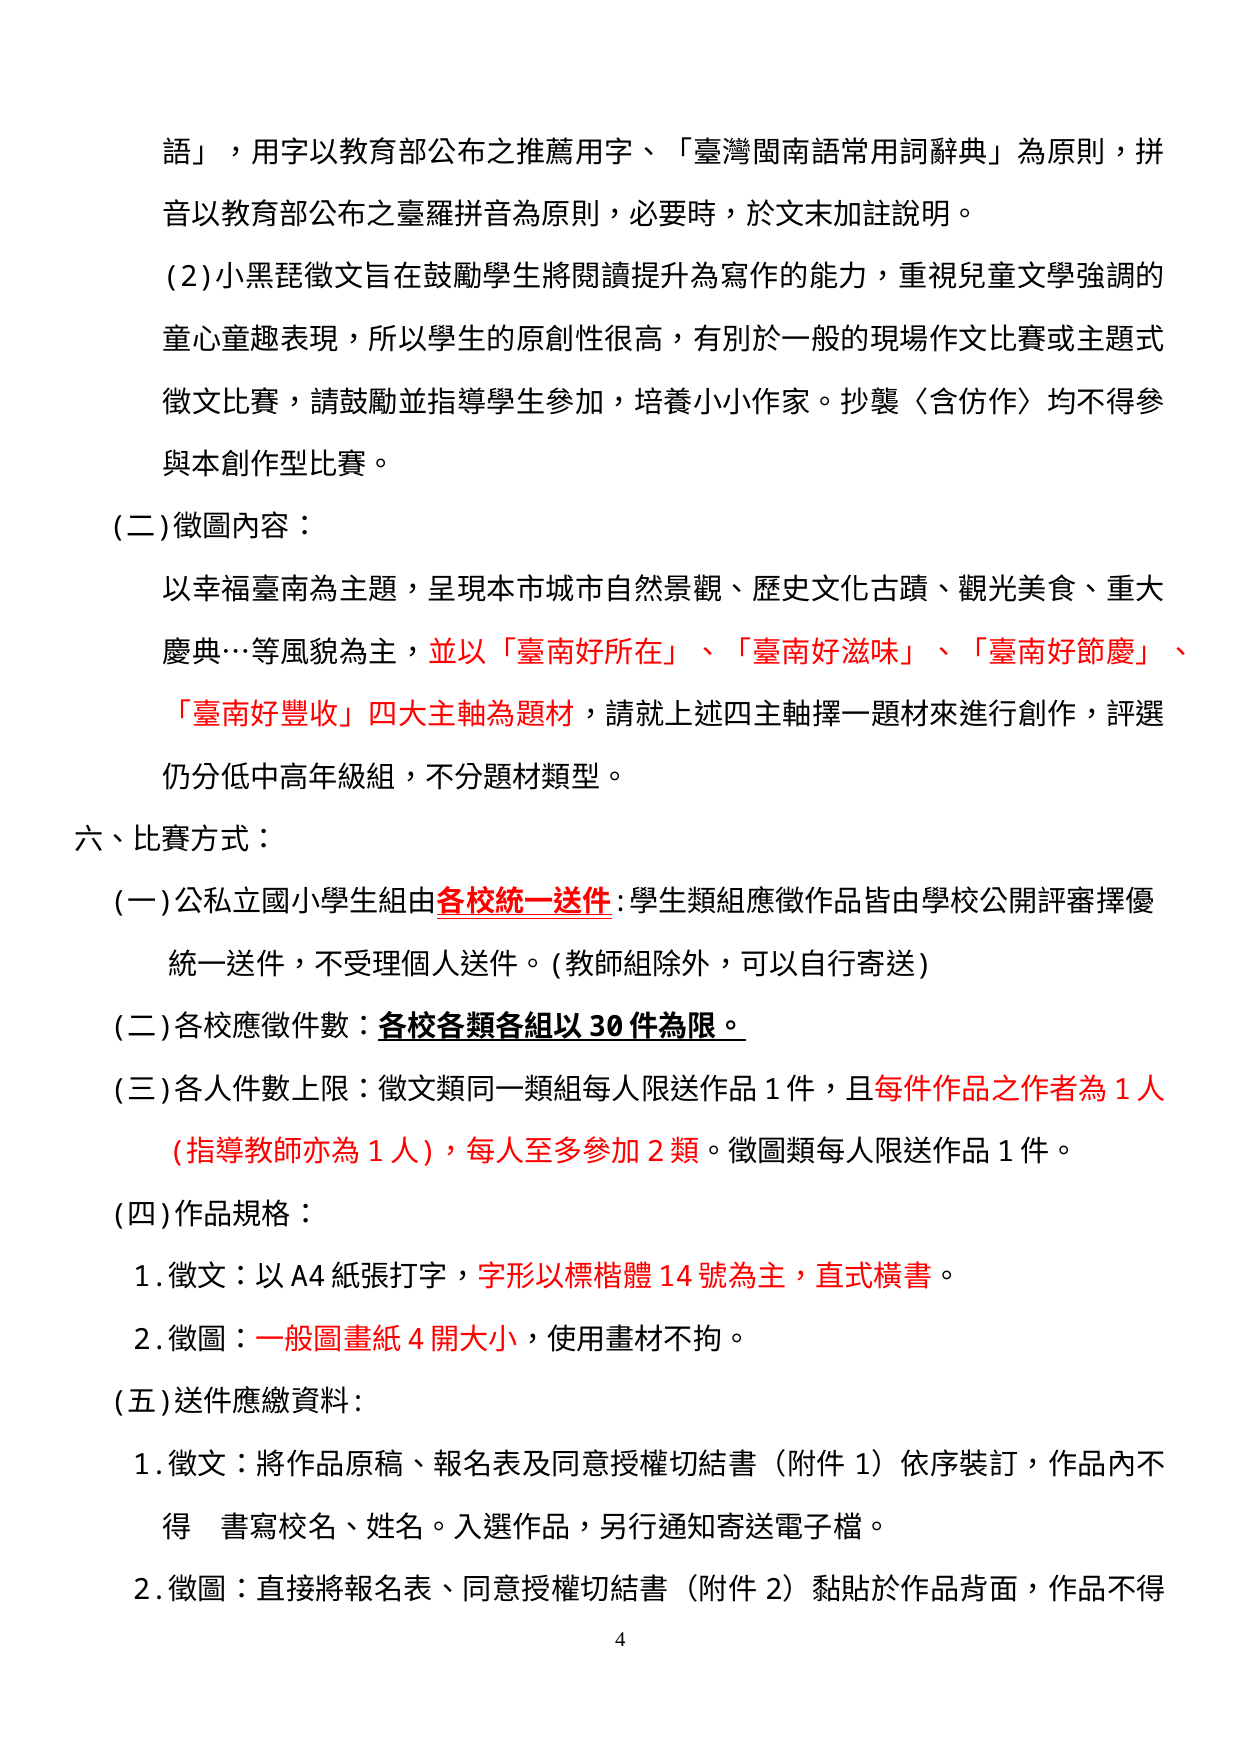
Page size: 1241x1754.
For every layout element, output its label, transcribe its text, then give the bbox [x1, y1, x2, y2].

text (2)小黑琵徵文旨在鼓勵學生將閱讀提升為寫作的能力，重視兒童文學強調的童心童趣表現，所以學生的原創性很高，有別於一般的現場作文比賽或主題式徵文比賽，請鼓勵並指導學生參加，培養小小作家。抄襲〈含仿作〉均不得參與本創作型比賽。 [162, 233, 1167, 483]
text (二)各校應徵件數：各校各類各組以30件為限。 [75, 983, 1167, 1045]
text (一)公私立國小學生組由各校統一送件:學生類組應徵作品皆由學校公開評審擇優統一送件，不受理個人送件。(教師組除外，可以自行寄送) [75, 858, 1167, 983]
text (五)送件應繳資料: [75, 1358, 1167, 1420]
text (二)徵圖內容： [74, 483, 1167, 545]
text 2.徵圖：一般圖畫紙4開大小，使用畫材不拘。 [133, 1295, 1167, 1358]
text 六、比賽方式： [74, 795, 1167, 858]
text 1.徵文：以A4紙張打字，字形以標楷體14號為主，直式橫書。 [133, 1233, 1167, 1295]
text 以幸福臺南為主題，呈現本市城市自然景觀、歷史文化古蹟、觀光美食、重大慶典…等風貌為主，並以「臺南好所在」、「臺南好滋味」、「臺南好節慶」、「臺南好豐收」四大主軸為題材，請就上述四主軸擇一題材來進行創作，評選仍分低中高年級組，不分題材類型。 [162, 545, 1167, 795]
text (三)各人件數上限：徵文類同一類組每人限送作品1件，且每件作品之作者為1人(指導教師亦為1人)，每人至多參加2類。徵圖類每人限送作品1件。 [75, 1045, 1167, 1170]
text (四)作品規格： [75, 1170, 1167, 1233]
text 語」，用字以教育部公布之推薦用字、「臺灣閩南語常用詞辭典」為原則，拼音以教育部公布之臺羅拼音為原則，必要時，於文末加註說明。 [162, 108, 1167, 233]
text 1.徵文：將作品原稿、報名表及同意授權切結書（附件1）依序裝訂，作品內不得 書寫校名、姓名。入選作品，另行通知寄送電子檔。 [133, 1420, 1167, 1545]
text 2.徵圖：直接將報名表、同意授權切結書（附件2）黏貼於作品背面，作品不得 [133, 1545, 1167, 1608]
